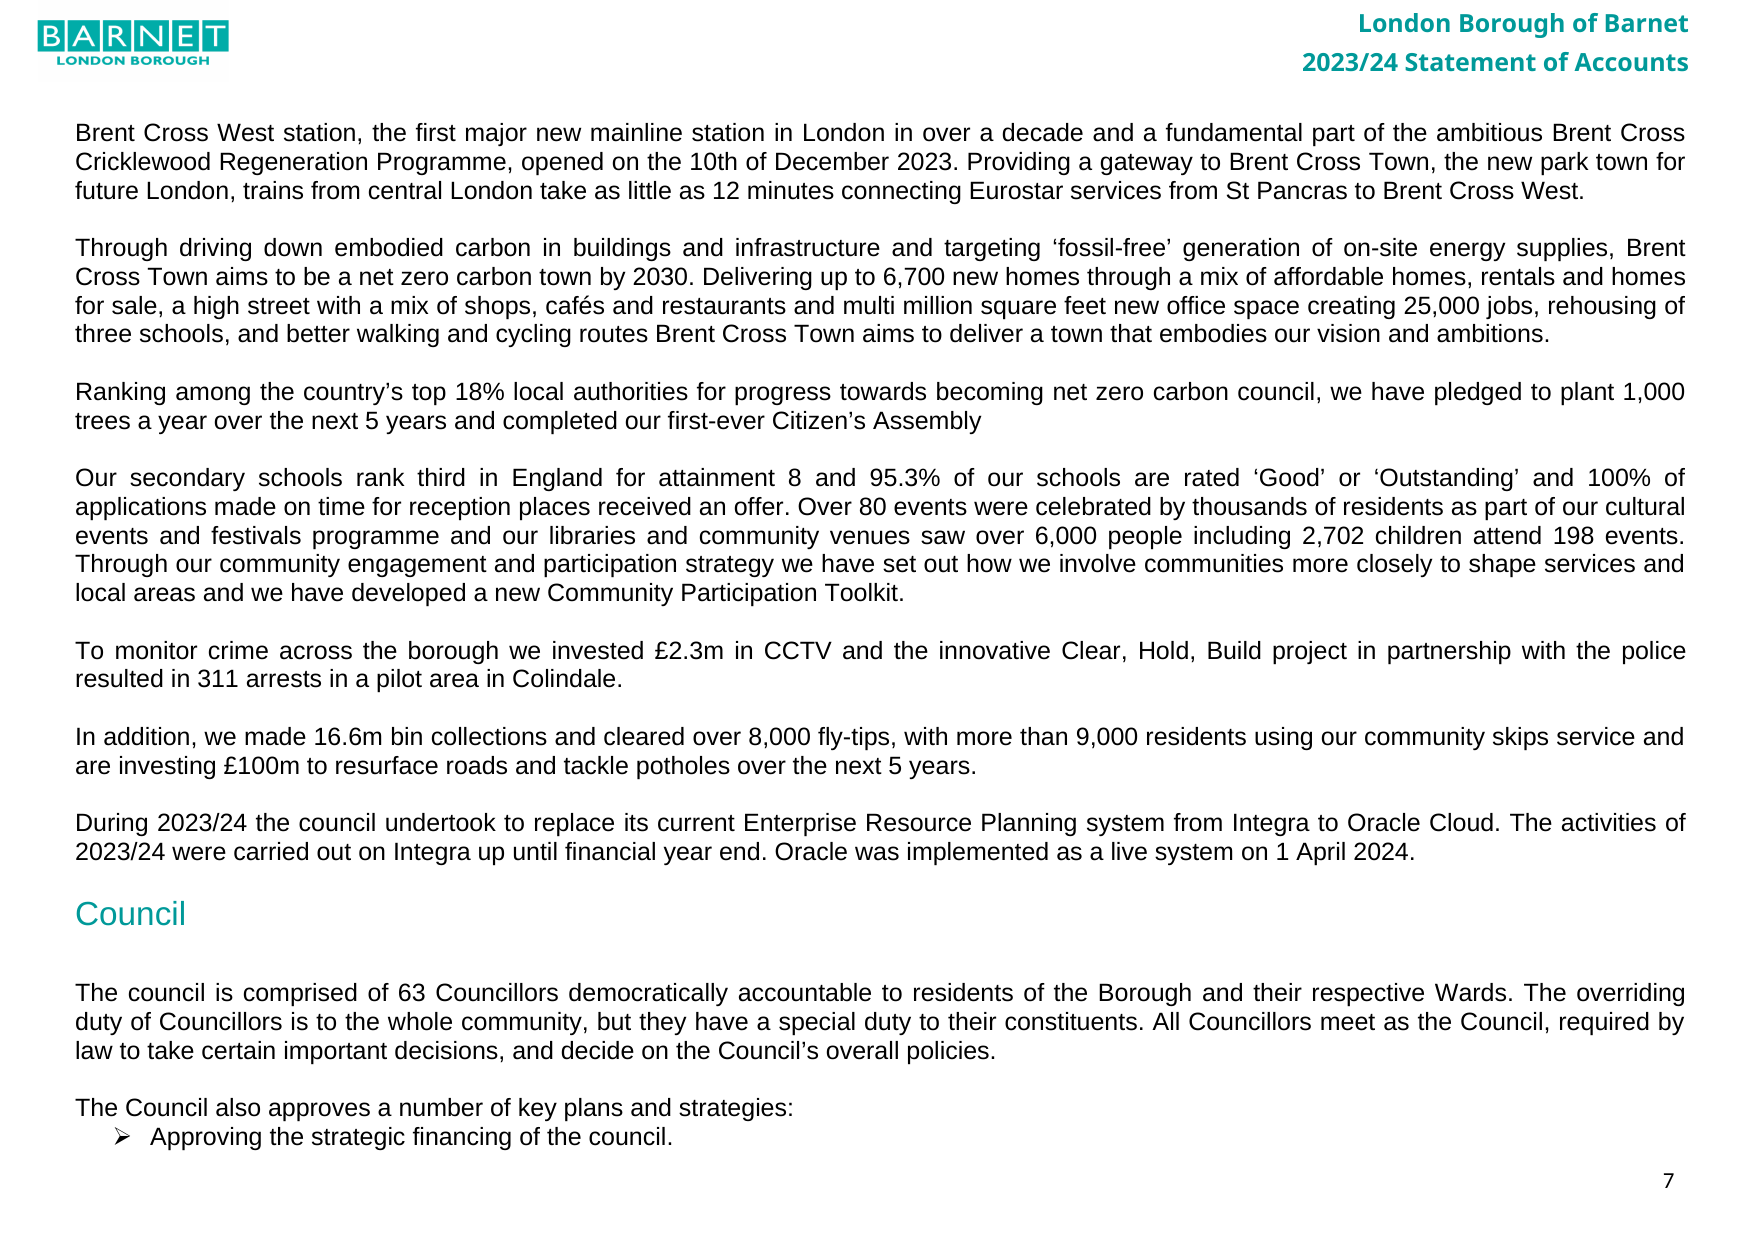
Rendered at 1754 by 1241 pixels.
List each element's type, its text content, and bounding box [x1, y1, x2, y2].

text Ranking among the country’s top 18% local authorities for progress towards becoming net zero carbon council, we have pledged to plant 1,000 trees a year over the next 5 years and completed our first-ever Citizen’s Assembly [75, 377, 1689, 434]
list Approving the strategic financing of the council. [112, 1122, 1689, 1151]
text Our secondary schools rank third in England for attainment 8 and 95.3% of our schools are rated ‘Good’ or ‘Outstanding’ and 100% of applications made on time for reception places received an offer. Over 80 events were celebrated by thousands of residents as part of our cultural events and festivals programme and our libraries and community venues saw over 6,000 people including 2,702 children attend 198 events. Through our community engagement and participation strategy we have set out how we involve communities more closely to shape services and local areas and we have developed a new Community Participation Toolkit. [75, 463, 1689, 607]
text In addition, we made 16.6m bin collections and cleared over 8,000 fly-tips, with more than 9,000 residents using our community skips service and are investing £100m to resurface roads and tackle potholes over the next 5 years. [75, 722, 1689, 779]
text Brent Cross West station, the first major new mainline station in London in over a decade and a fundamental part of the ambitious Brent Cross Cricklewood Regeneration Programme, opened on the 10th of December 2023. Providing a gateway to Brent Cross Town, the new park town for future London, trains from central London take as little as 12 minutes connecting Eurostar services from St Pancras to Brent Cross West. [75, 118, 1689, 204]
subtitle Council [75, 894, 1689, 933]
text Through driving down embodied carbon in buildings and infrastructure and targeting ‘fossil-free’ generation of on-site energy supplies, Brent Cross Town aims to be a net zero carbon town by 2030. Delivering up to 6,700 new homes through a mix of affordable homes, rentals and homes for sale, a high street with a mix of shops, cafés and restaurants and multi million square feet new office space creating 25,000 jobs, rehousing of three schools, and better walking and cycling routes Brent Cross Town aims to deliver a town that embodies our vision and ambitions. [75, 233, 1689, 348]
text The Council also approves a number of key plans and strategies: [75, 1093, 1689, 1122]
text The council is comprised of 63 Councillors democratically accountable to residents of the Borough and their respective Wards. The overriding duty of Councillors is to the whole community, but they have a special duty to their constituents. All Councillors meet as the Council, required by law to take certain important decisions, and decide on the Council’s overall policies. [75, 978, 1689, 1064]
text During 2023/24 the council undertook to replace its current Enterprise Resource Planning system from Integra to Oracle Cloud. The activities of 2023/24 were carried out on Integra up until financial year end. Oracle was implemented as a live system on 1 April 2024. [75, 808, 1689, 866]
text To monitor crime across the borough we invested £2.3m in CCTV and the innovative Clear, Hold, Build project in partnership with the police resulted in 311 arrests in a pilot area in Colindale. [75, 636, 1689, 693]
